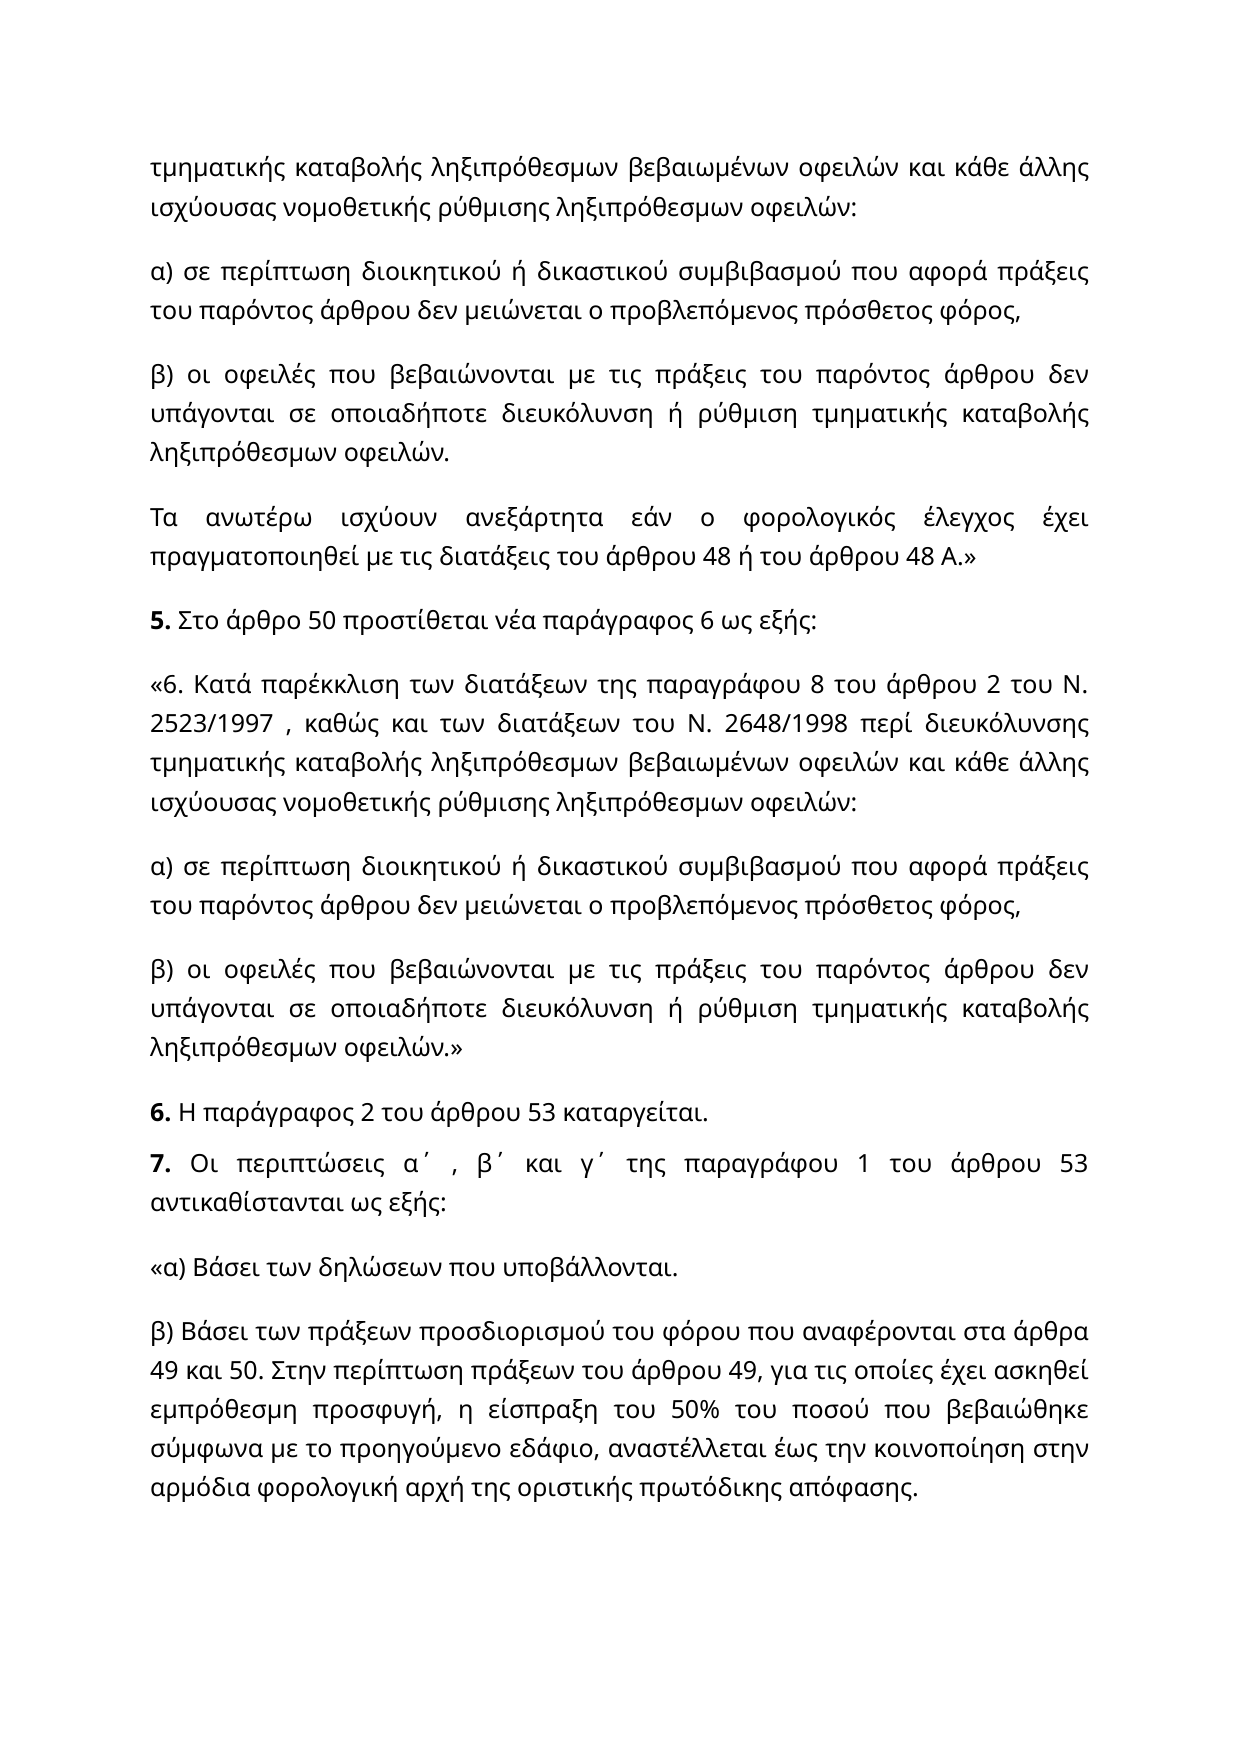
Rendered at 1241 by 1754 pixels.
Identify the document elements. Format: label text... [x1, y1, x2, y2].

text 7. Οι περιπτώσεις α΄ , β΄ και γ΄ της παραγράφου 1 του άρθρου 53 αντικαθίστανται ως εξής: [150, 1146, 1090, 1219]
text 6. Η παράγραφος 2 του άρθρου 53 καταργείται. [150, 1094, 1090, 1128]
text α) σε περίπτωση διοικητικού ή δικαστικού συμβιβασμού που αφορά πράξεις του παρόντος άρθρου δεν μειώνεται ο προβλεπόμενος πρόσθετος φόρος, [150, 848, 1090, 922]
text β) οι οφειλές που βεβαιώνονται με τις πράξεις του παρόντος άρθρου δεν υπάγονται σε οποιαδήποτε διευκόλυνση ή ρύθμιση τμηματικής καταβολής ληξιπρόθεσμων οφειλών.» [150, 952, 1090, 1064]
text 5. Στο άρθρο 50 προστίθεται νέα παράγραφος 6 ως εξής: [150, 602, 1090, 637]
text α) σε περίπτωση διοικητικού ή δικαστικού συμβιβασμού που αφορά πράξεις του παρόντος άρθρου δεν μειώνεται ο προβλεπόμενος πρόσθετος φόρος, [150, 253, 1090, 327]
text «6. Κατά παρέκκλιση των διατάξεων της παραγράφου 8 του άρθρου 2 του Ν. 2523/1997 , καθώς και των διατάξεων του Ν. 2648/1998 περί διευκόλυνσης τμηματικής καταβολής ληξιπρόθεσμων βεβαιωμένων οφειλών και κάθε άλλης ισχύουσας νομοθετικής ρύθμισης ληξιπρόθεσμων οφειλών: [150, 667, 1090, 818]
text τμηματικής καταβολής ληξιπρόθεσμων βεβαιωμένων οφειλών και κάθε άλλης ισχύουσας νομοθετικής ρύθμισης ληξιπρόθεσμων οφειλών: [150, 150, 1090, 223]
text «α) Βάσει των δηλώσεων που υποβάλλονται. [150, 1249, 1090, 1283]
text β) οι οφειλές που βεβαιώνονται με τις πράξεις του παρόντος άρθρου δεν υπάγονται σε οποιαδήποτε διευκόλυνση ή ρύθμιση τμηματικής καταβολής ληξιπρόθεσμων οφειλών. [150, 357, 1090, 469]
text Τα ανωτέρω ισχύουν ανεξάρτητα εάν ο φορολογικός έλεγχος έχει πραγματοποιηθεί με τις διατάξεις του άρθρου 48 ή του άρθρου 48 Α.» [150, 499, 1090, 572]
text β) Βάσει των πράξεων προσδιορισμού του φόρου που αναφέρονται στα άρθρα 49 και 50. Στην περίπτωση πράξεων του άρθρου 49, για τις οποίες έχει ασκηθεί εμπρόθεσμη προσφυγή, η είσπραξη του 50% του ποσού που βεβαιώθηκε σύμφωνα με το προηγούμενο εδάφιο, αναστέλλεται έως την κοινοποίηση στην αρμόδια φορολογική αρχή της οριστικής πρωτόδικης απόφασης. [150, 1313, 1090, 1504]
